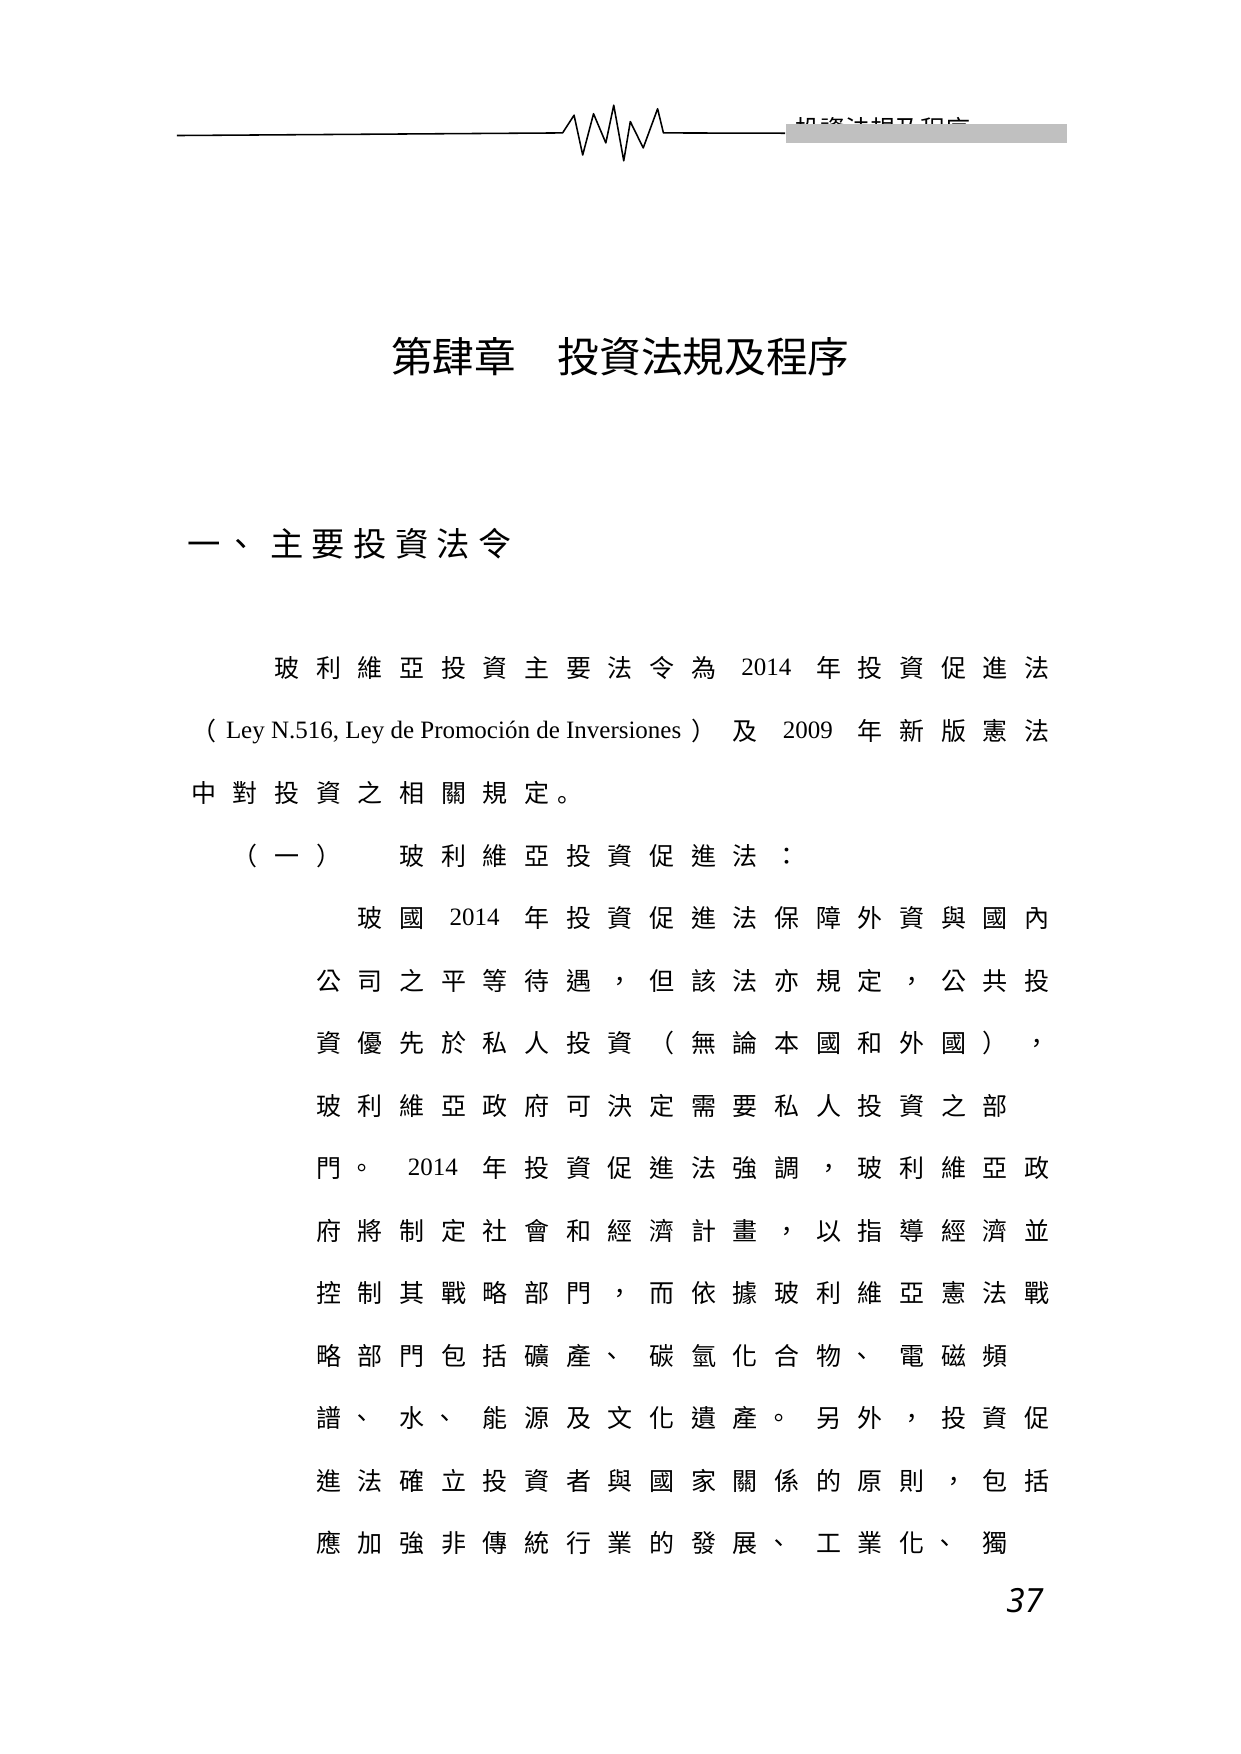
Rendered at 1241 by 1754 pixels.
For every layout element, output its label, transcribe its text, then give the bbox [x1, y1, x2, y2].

text 第肆章 投資法規及程序 [183, 313, 1058, 375]
text 一、主要投資法令 [183, 500, 1058, 563]
text 玻利維亞投資主要法令為2014年投資促進法（Ley N.516, Ley de Promoción de Inversiones）及2009年新版憲法中對投資之相關規定。 [183, 625, 1058, 813]
text （一） 玻利維亞投資促進法： [207, 813, 1058, 875]
text 玻國2014年投資促進法保障外資與國內公司之平等待遇，但該法亦規定，公共投資優先於私人投資（無論本國和外國），玻利維亞政府可決定需要私人投資之部門。2014年投資促進法強調，玻利維亞政府將制定社會和經濟計畫，以指導經濟並控制其戰略部門，而依據玻利維亞憲法戰略部門包括礦產、碳氫化合物、電磁頻譜、水、能源及文化遺產。另外，投資促進法確立投資者與國家關係的原則，包括應加強非傳統行業的發展、工業化、獨 [281, 875, 1058, 1563]
